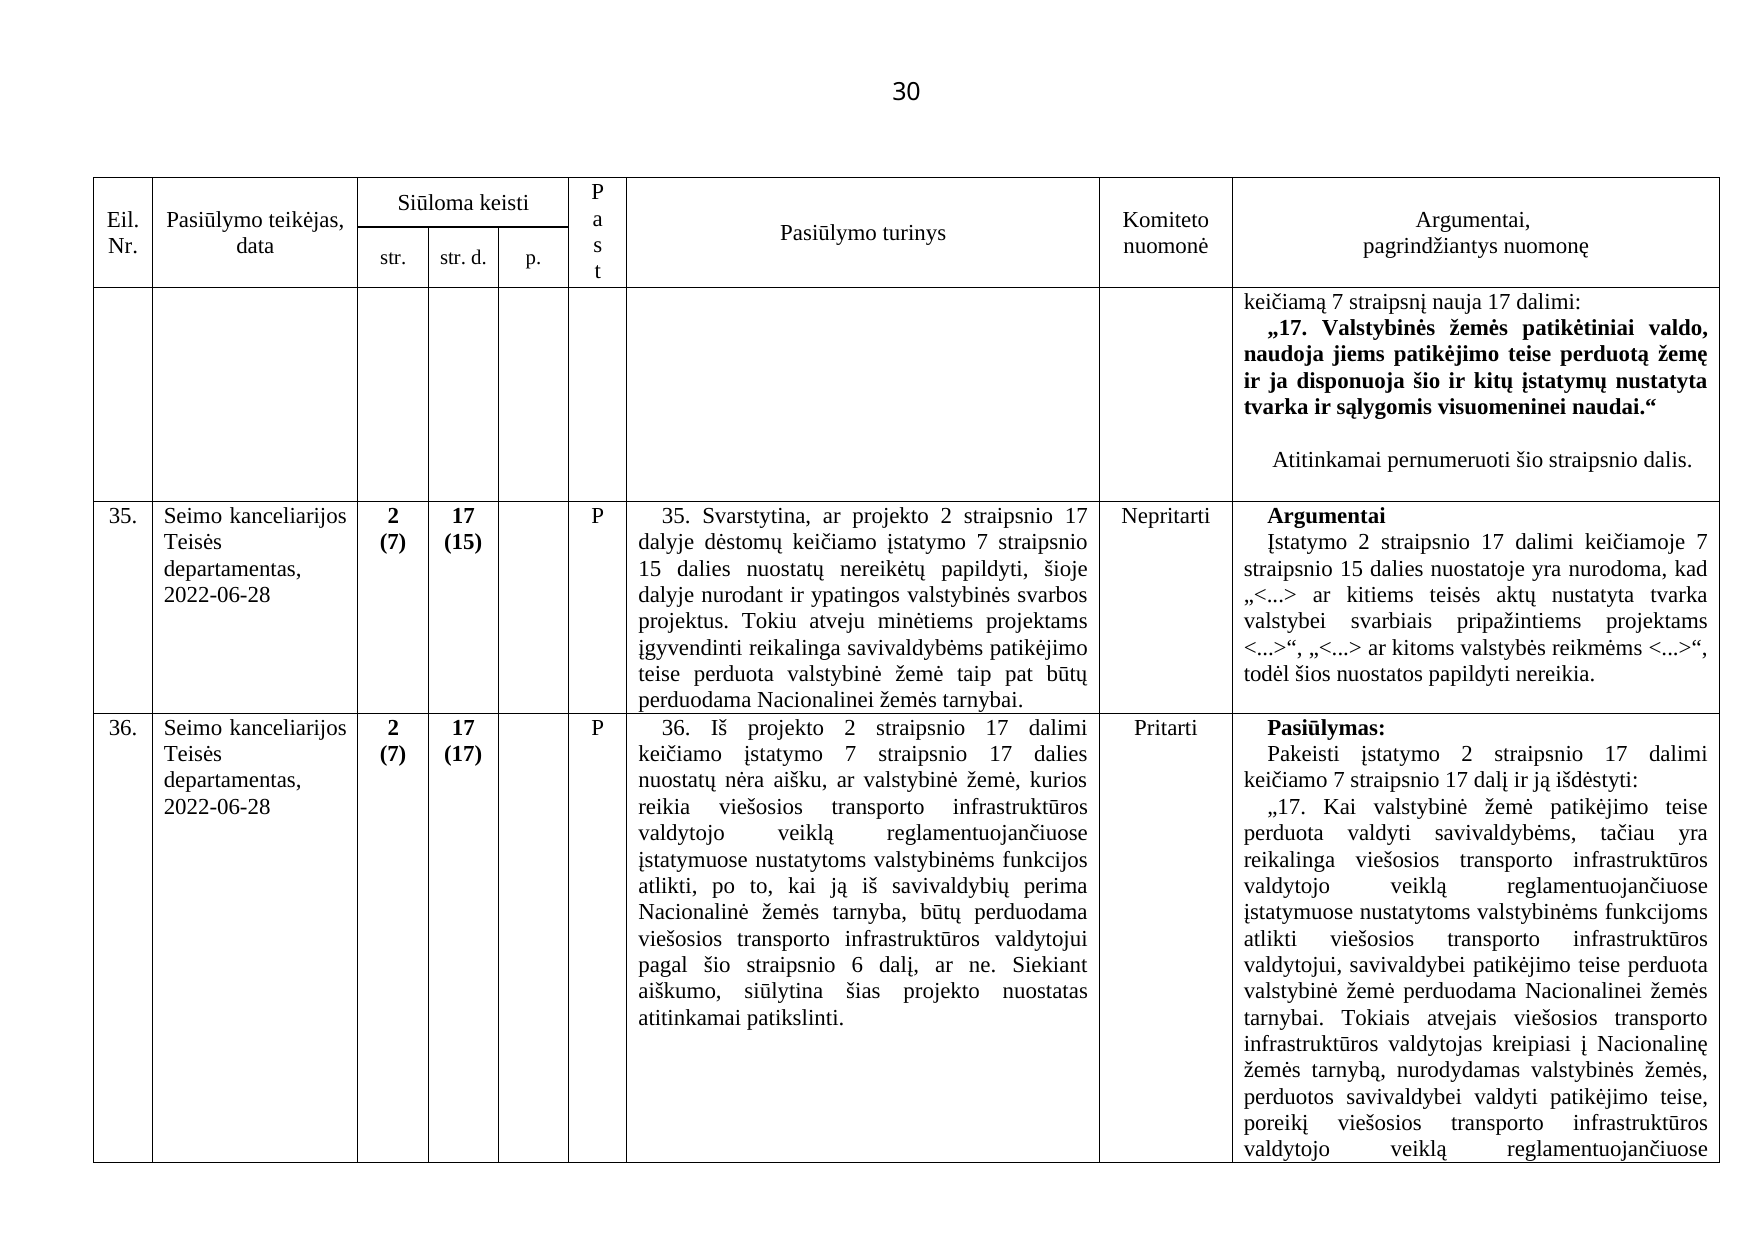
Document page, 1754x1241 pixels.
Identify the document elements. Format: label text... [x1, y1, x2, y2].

table_cell 35. [94, 502, 152, 713]
table_header Komiteto nuomonė [1100, 178, 1232, 287]
table_cell Pasiūlymas: Pakeisti įstatymo 2 straipsnio 17 dalimi keičiamo 7 straipsnio 17 dalį ir ją išdėstyti: „17. Kai valstybinė žemė patikėjimo teise perduota valdyti savivaldybėms, tačiau yra reikalinga viešosios transporto infrastruktūros valdytojo veiklą reglamentuojančiuose įstatymuose nustatytoms valstybinėms funkcijoms atlikti viešosios transporto infrastruktūros valdytojui, savivaldybei patikėjimo teise perduota valstybinė žemė perduodama Nacionalinei žemės tarnybai. Tokiais atvejais viešosios transporto infrastruktūros valdytojas kreipiasi į Nacionalinę žemės tarnybą, nurodydamas valstybinės žemės, perduotos savivaldybei valdyti patikėjimo teise, poreikį viešosios transporto infrastruktūros valdytojo veiklą reglamentuojančiuose [1233, 714, 1719, 1162]
table_cell [358, 288, 428, 501]
table_header Eil. Nr. [94, 178, 152, 287]
table_cell [499, 502, 568, 713]
table_cell 17 (17) [429, 714, 498, 1162]
table_cell 2 (7) [358, 714, 428, 1162]
table_cell 36. [94, 714, 152, 1162]
table_cell [429, 288, 498, 501]
table_cell [153, 288, 357, 501]
table_header Pasiūlymo turinys [627, 178, 1099, 287]
table_cell keičiamą 7 straipsnį nauja 17 dalimi: „17. Valstybinės žemės patikėtiniai valdo, naudoja jiems patikėjimo teise perduotą žemę ir ja disponuoja šio ir kitų įstatymų nustatyta tvarka ir sąlygomis visuomeninei naudai.“ Atitinkamai pernumeruoti šio straipsnio dalis. [1233, 288, 1719, 501]
table_cell str. [358, 228, 428, 287]
table_cell P [569, 288, 626, 501]
table_cell Pritarti [1100, 714, 1232, 1162]
table_header Argumentai, pagrindžiantys nuomonę [1233, 178, 1719, 287]
table_cell P [569, 714, 626, 1162]
table_header Pasiūlymo teikėjas, data [153, 178, 357, 287]
table_header Siūloma keisti [358, 178, 568, 226]
table_header Pastabos [569, 178, 626, 287]
table_cell 36. Iš projekto 2 straipsnio 17 dalimi keičiamo įstatymo 7 straipsnio 17 dalies nuostatų nėra aišku, ar valstybinė žemė, kurios reikia viešosios transporto infrastruktūros valdytojo veiklą reglamentuojančiuose įstatymuose nustatytoms valstybinėms funkcijos atlikti, po to, kai ją iš savivaldybių perima Nacionalinė žemės tarnyba, būtų perduodama viešosios transporto infrastruktūros valdytojui pagal šio straipsnio 6 dalį, ar ne. Siekiant aiškumo, siūlytina šias projekto nuostatas atitinkamai patikslinti. [627, 714, 1099, 1162]
table_cell P [569, 502, 626, 713]
table_cell 35. Svarstytina, ar projekto 2 straipsnio 17 dalyje dėstomų keičiamo įstatymo 7 straipsnio 15 dalies nuostatų nereikėtų papildyti, šioje dalyje nurodant ir ypatingos valstybinės svarbos projektus. Tokiu atveju minėtiems projektams įgyvendinti reikalinga savivaldybėms patikėjimo teise perduota valstybinė žemė taip pat būtų perduodama Nacionalinei žemės tarnybai. [627, 502, 1099, 713]
table_cell Seimo kanceliarijos Teisės departamentas, 2022-06-28 [153, 714, 357, 1162]
table_cell p. [499, 228, 568, 287]
table_cell [1100, 288, 1232, 501]
table_cell Nepritarti [1100, 502, 1232, 713]
table_cell Seimo kanceliarijos Teisės departamentas, 2022-06-28 [153, 502, 357, 713]
table_cell [499, 714, 568, 1162]
table_cell Argumentai Įstatymo 2 straipsnio 17 dalimi keičiamoje 7 straipsnio 15 dalies nuostatoje yra nurodoma, kad „<...> ar kitiems teisės aktų nustatyta tvarka valstybei svarbiais pripažintiems projektams <...>“, „<...> ar kitoms valstybės reikmėms <...>“, todėl šios nuostatos papildyti nereikia. [1233, 502, 1719, 713]
table_cell 2 (7) [358, 502, 428, 713]
table_cell [499, 288, 568, 501]
table_cell str. d. [429, 228, 498, 287]
table_cell [94, 288, 152, 501]
table_cell [627, 288, 1099, 501]
table_cell 17 (15) [429, 502, 498, 713]
